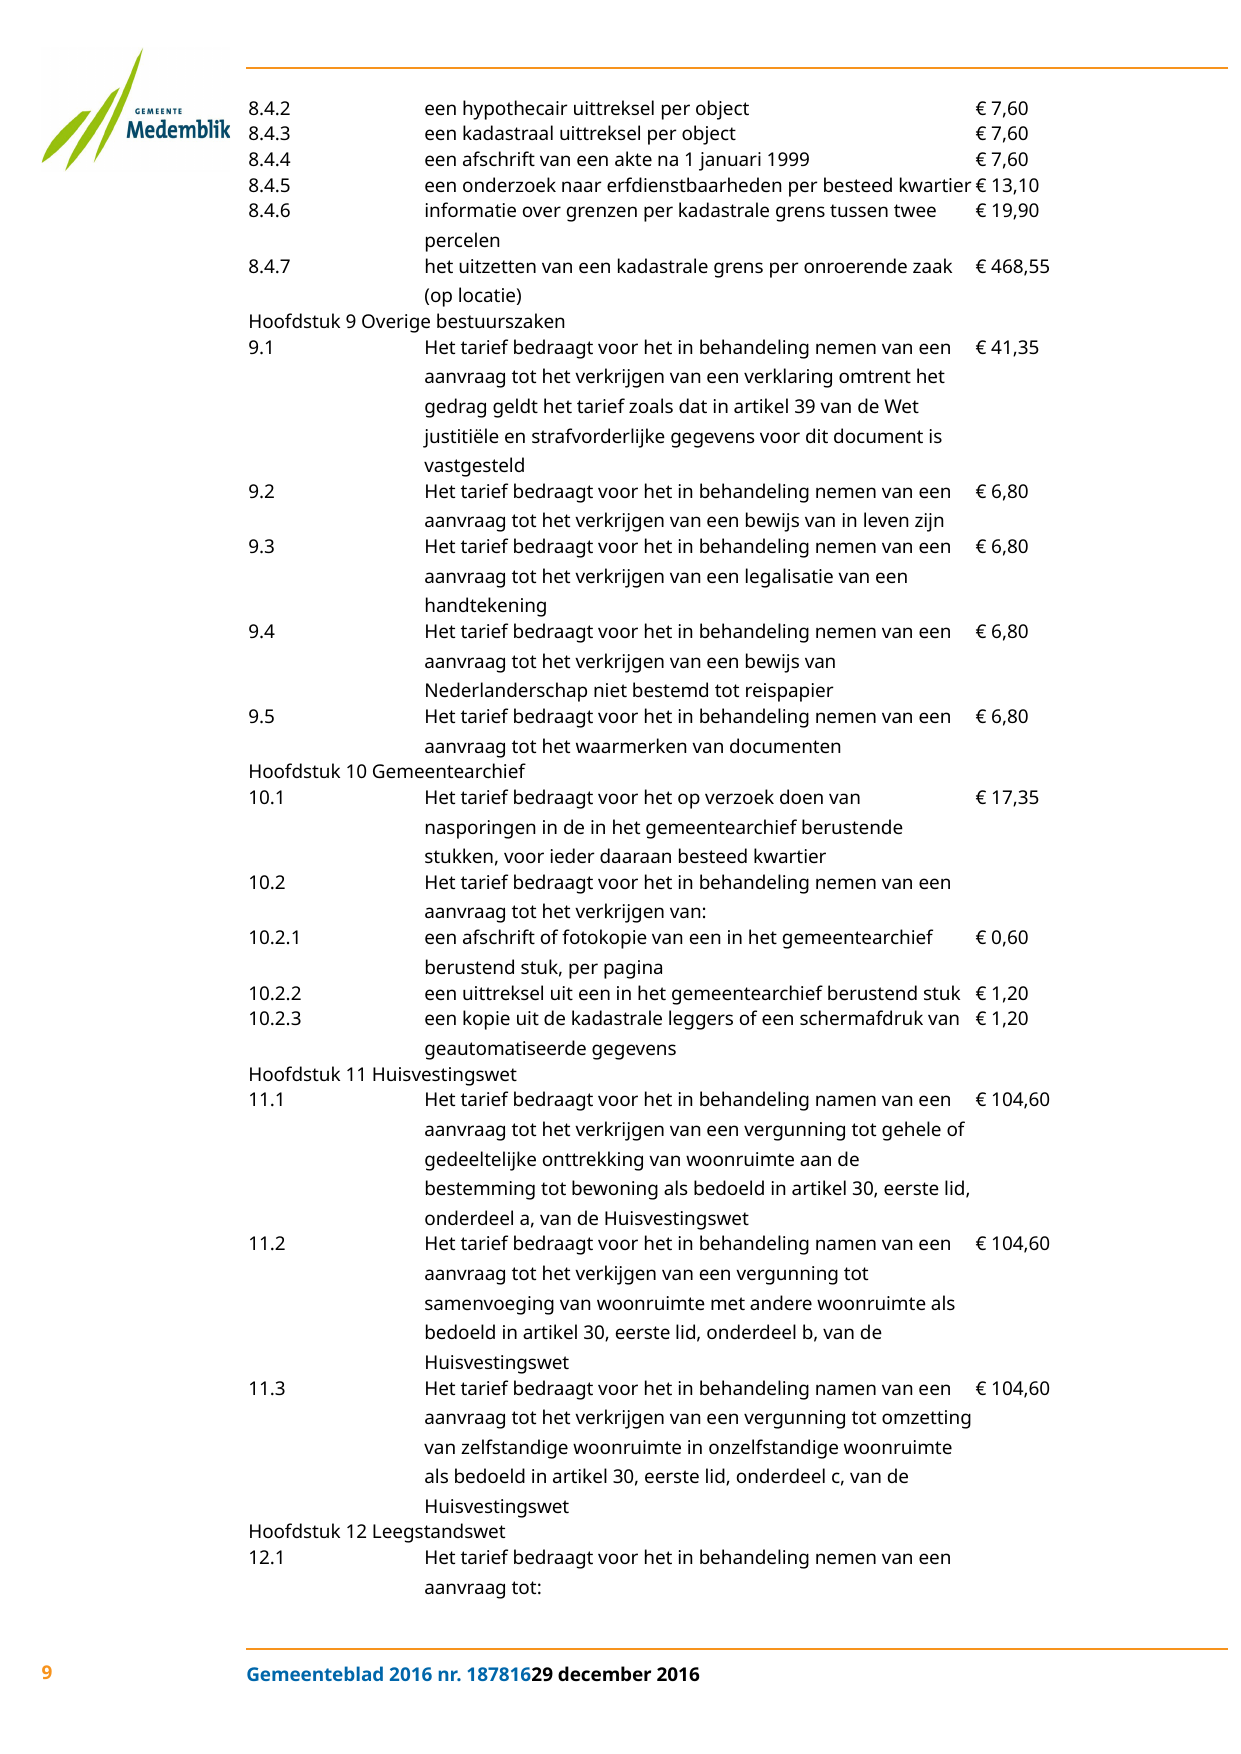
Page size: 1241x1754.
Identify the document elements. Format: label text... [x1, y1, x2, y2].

table_cell Het tarief bedraagt voor het in behandeling namen van een aanvraag tot het verkrijgen van een vergunning tot omzetting van zelfstandige woonruimte in onzelfstandige woonruimte als bedoeld in artikel 30, eerste lid, onderdeel c, van de Huisvestingswet [424, 1375, 975, 1519]
table_cell 10.2 [248, 869, 424, 924]
table_cell 8.4.3 [248, 121, 424, 146]
table_cell het uitzetten van een kadastrale grens per onroerende zaak (op locatie) [424, 253, 975, 308]
table_cell € 1,20 [975, 1006, 1152, 1061]
table_cell 10.2.3 [248, 1006, 424, 1061]
table_cell 11.3 [248, 1375, 424, 1519]
table_cell Het tarief bedraagt voor het in behandeling nemen van een aanvraag tot het waarmerken van documenten [424, 703, 975, 758]
table_cell € 104,60 [975, 1087, 1152, 1231]
table_cell € 6,80 [975, 703, 1152, 758]
table_cell 11.2 [248, 1231, 424, 1375]
table_cell Hoofdstuk 10 Gemeentearchief [248, 759, 1152, 784]
table_cell € 6,80 [975, 478, 1152, 533]
table_cell € 17,35 [975, 784, 1152, 869]
table_cell een afschrift of fotokopie van een in het gemeentearchief berustend stuk, per pagina [424, 925, 975, 980]
table_cell 8.4.7 [248, 253, 424, 308]
table_cell een onderzoek naar erfdienstbaarheden per besteed kwartier [424, 172, 975, 198]
table_cell € 1,20 [975, 980, 1152, 1006]
table_cell informatie over grenzen per kadastrale grens tussen twee percelen [424, 198, 975, 253]
table_cell Het tarief bedraagt voor het in behandeling nemen van een aanvraag tot het verkrijgen van een bewijs van in leven zijn [424, 478, 975, 533]
table_cell 9.5 [248, 703, 424, 758]
table_cell 8.4.6 [248, 198, 424, 253]
table_cell Het tarief bedraagt voor het op verzoek doen van nasporingen in de in het gemeentearchief berustende stukken, voor ieder daaraan besteed kwartier [424, 784, 975, 869]
table_cell € 6,80 [975, 618, 1152, 703]
table_cell € 7,60 [975, 95, 1152, 121]
table_cell een uittreksel uit een in het gemeentearchief berustend stuk [424, 980, 975, 1006]
table_cell € 104,60 [975, 1375, 1152, 1519]
table_cell Het tarief bedraagt voor het in behandeling nemen van een aanvraag tot het verkrijgen van een bewijs van Nederlanderschap niet bestemd tot reispapier [424, 618, 975, 703]
table_cell € 41,35 [975, 334, 1152, 478]
table_cell 11.1 [248, 1087, 424, 1231]
table_cell Hoofdstuk 9 Overige bestuurszaken [248, 308, 1152, 334]
table_cell € 13,10 [975, 172, 1152, 198]
table_cell een kopie uit de kadastrale leggers of een schermafdruk van geautomatiseerde gegevens [424, 1006, 975, 1061]
table_cell 10.2.2 [248, 980, 424, 1006]
table_cell € 468,55 [975, 253, 1152, 308]
table_cell 9.4 [248, 618, 424, 703]
table_cell Het tarief bedraagt voor het in behandeling nemen van een aanvraag tot het verkrijgen van een legalisatie van een handtekening [424, 534, 975, 618]
table_cell [975, 1545, 1152, 1600]
table_cell 9.3 [248, 534, 424, 618]
table_cell 10.1 [248, 784, 424, 869]
table_cell Het tarief bedraagt voor het in behandeling nemen van een aanvraag tot het verkrijgen van: [424, 869, 975, 924]
table_cell 8.4.5 [248, 172, 424, 198]
table_cell 12.1 [248, 1545, 424, 1600]
table_cell een kadastraal uittreksel per object [424, 121, 975, 146]
table_cell 8.4.4 [248, 146, 424, 172]
table_cell € 7,60 [975, 121, 1152, 146]
table_cell 8.4.2 [248, 95, 424, 121]
table_cell € 6,80 [975, 534, 1152, 618]
table_cell een afschrift van een akte na 1 januari 1999 [424, 146, 975, 172]
table_cell Hoofdstuk 12 Leegstandswet [248, 1519, 1152, 1544]
table_cell Het tarief bedraagt voor het in behandeling nemen van een aanvraag tot: [424, 1545, 975, 1600]
table_cell 10.2.1 [248, 925, 424, 980]
table_cell € 19,90 [975, 198, 1152, 253]
table_cell 9.2 [248, 478, 424, 533]
table_cell € 0,60 [975, 925, 1152, 980]
picture [41, 47, 231, 172]
table_cell Het tarief bedraagt voor het in behandeling namen van een aanvraag tot het verkijgen van een vergunning tot samenvoeging van woonruimte met andere woonruimte als bedoeld in artikel 30, eerste lid, onderdeel b, van de Huisvestingswet [424, 1231, 975, 1375]
table_cell Het tarief bedraagt voor het in behandeling nemen van een aanvraag tot het verkrijgen van een verklaring omtrent het gedrag geldt het tarief zoals dat in artikel 39 van de Wet justitiële en strafvorderlijke gegevens voor dit document is vastgesteld [424, 334, 975, 478]
table_cell € 104,60 [975, 1231, 1152, 1375]
table_cell € 7,60 [975, 146, 1152, 172]
table_cell 9.1 [248, 334, 424, 478]
table_cell een hypothecair uittreksel per object [424, 95, 975, 121]
table_cell [975, 869, 1152, 924]
table_cell Hoofdstuk 11 Huisvestingswet [248, 1061, 1152, 1087]
table_cell Het tarief bedraagt voor het in behandeling namen van een aanvraag tot het verkrijgen van een vergunning tot gehele of gedeeltelijke onttrekking van woonruimte aan de bestemming tot bewoning als bedoeld in artikel 30, eerste lid, onderdeel a, van de Huisvestingswet [424, 1087, 975, 1231]
